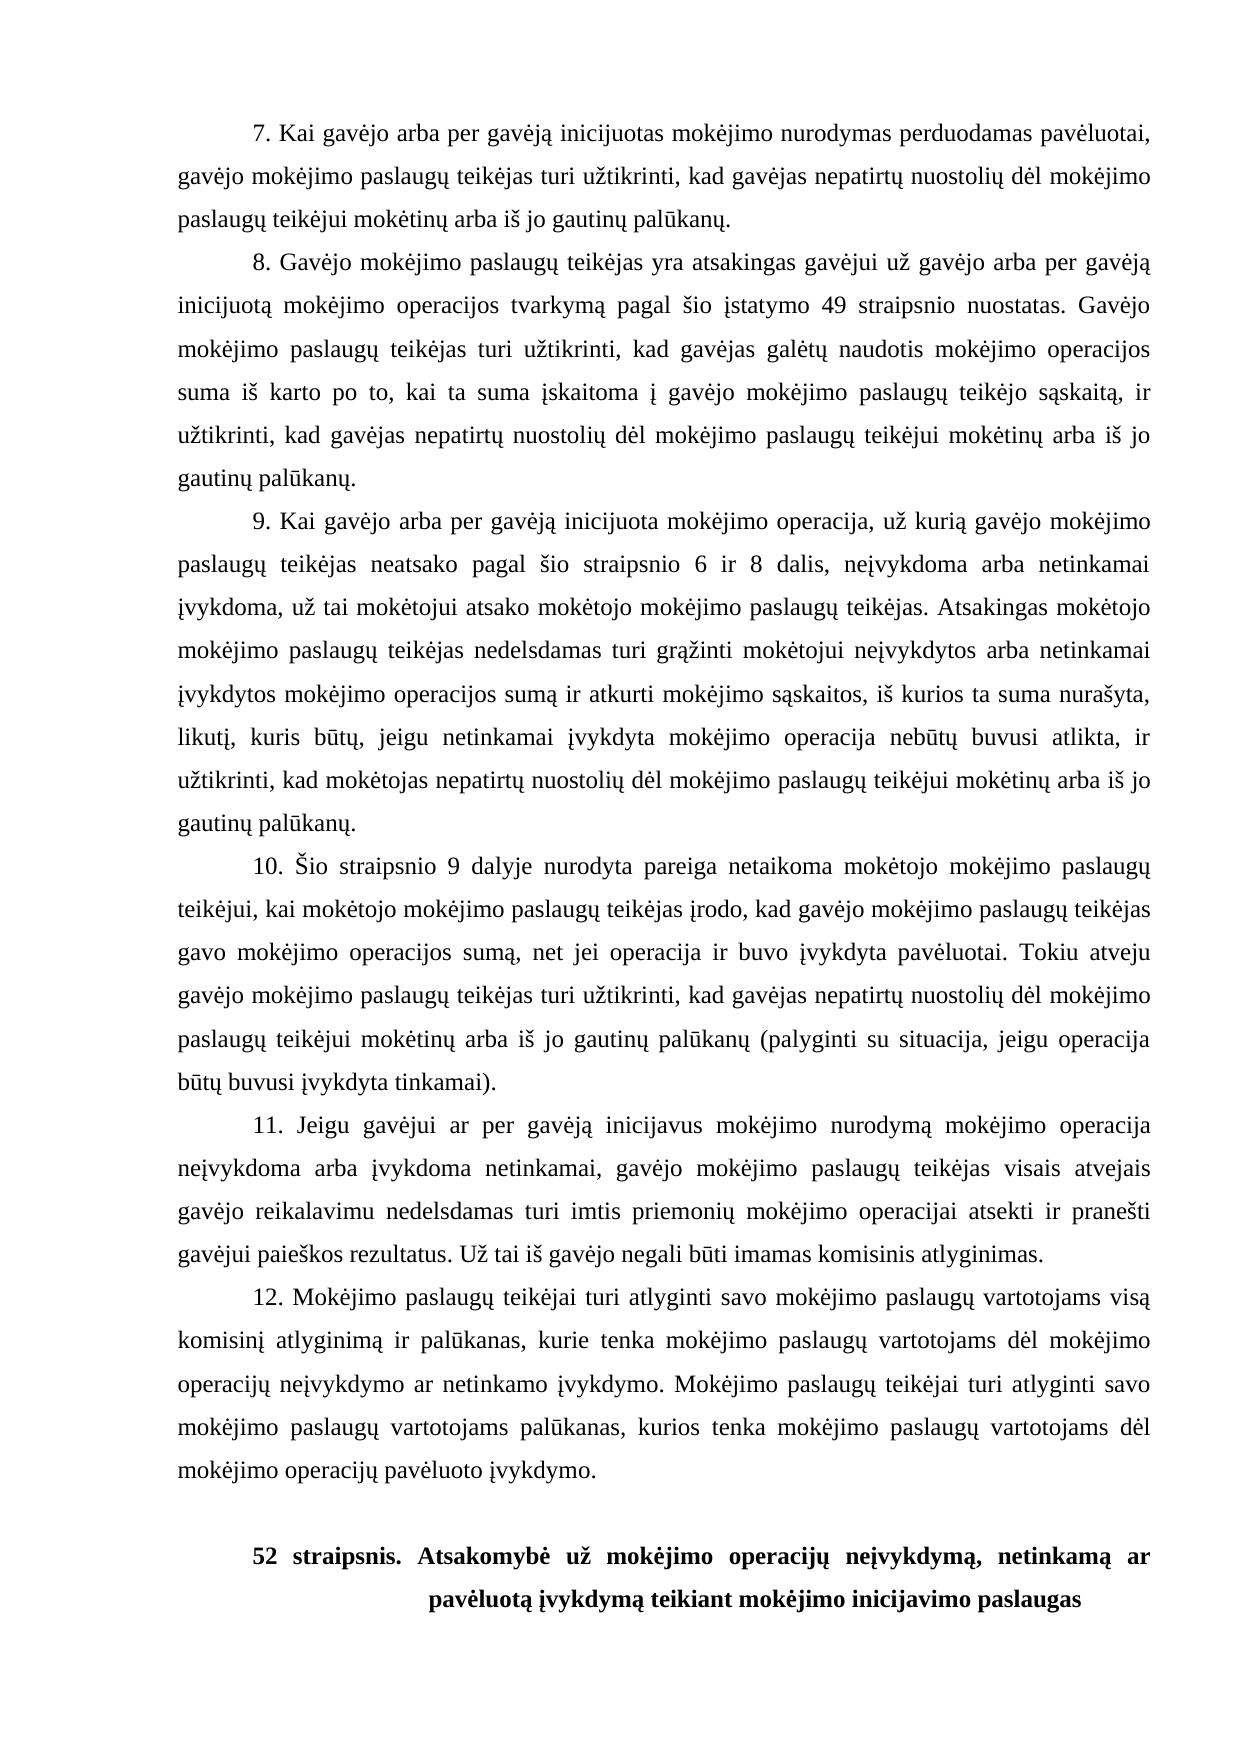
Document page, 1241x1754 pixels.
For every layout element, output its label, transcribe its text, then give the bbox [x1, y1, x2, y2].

text 7. Kai gavėjo arba per gavėją inicijuotas mokėjimo nurodymas perduodamas pavėluotai, gavėjo mokėjimo paslaugų teikėjas turi užtikrinti, kad gavėjas nepatirtų nuostolių dėl mokėjimo paslaugų teikėjui mokėtinų arba iš jo gautinų palūkanų. [177, 118, 1152, 233]
text 52 straipsnis. Atsakomybė už mokėjimo operacijų neįvykdymą, netinkamą ar pavėluotą įvykdymą teikiant mokėjimo inicijavimo paslaugas [252, 1541, 1152, 1613]
text 12. Mokėjimo paslaugų teikėjai turi atlyginti savo mokėjimo paslaugų vartotojams visą komisinį atlyginimą ir palūkanas, kurie tenka mokėjimo paslaugų vartotojams dėl mokėjimo operacijų neįvykdymo ar netinkamo įvykdymo. Mokėjimo paslaugų teikėjai turi atlyginti savo mokėjimo paslaugų vartotojams palūkanas, kurios tenka mokėjimo paslaugų vartotojams dėl mokėjimo operacijų pavėluoto įvykdymo. [177, 1282, 1152, 1484]
text 10. Šio straipsnio 9 dalyje nurodyta pareiga netaikoma mokėtojo mokėjimo paslaugų teikėjui, kai mokėtojo mokėjimo paslaugų teikėjas įrodo, kad gavėjo mokėjimo paslaugų teikėjas gavo mokėjimo operacijos sumą, net jei operacija ir buvo įvykdyta pavėluotai. Tokiu atveju gavėjo mokėjimo paslaugų teikėjas turi užtikrinti, kad gavėjas nepatirtų nuostolių dėl mokėjimo paslaugų teikėjui mokėtinų arba iš jo gautinų palūkanų (palyginti su situacija, jeigu operacija būtų buvusi įvykdyta tinkamai). [177, 851, 1152, 1096]
text 11. Jeigu gavėjui ar per gavėją inicijavus mokėjimo nurodymą mokėjimo operacija neįvykdoma arba įvykdoma netinkamai, gavėjo mokėjimo paslaugų teikėjas visais atvejais gavėjo reikalavimu nedelsdamas turi imtis priemonių mokėjimo operacijai atsekti ir pranešti gavėjui paieškos rezultatus. Už tai iš gavėjo negali būti imamas komisinis atlyginimas. [177, 1110, 1152, 1268]
text 9. Kai gavėjo arba per gavėją inicijuota mokėjimo operacija, už kurią gavėjo mokėjimo paslaugų teikėjas neatsako pagal šio straipsnio 6 ir 8 dalis, neįvykdoma arba netinkamai įvykdoma, už tai mokėtojui atsako mokėtojo mokėjimo paslaugų teikėjas. Atsakingas mokėtojo mokėjimo paslaugų teikėjas nedelsdamas turi grąžinti mokėtojui neįvykdytos arba netinkamai įvykdytos mokėjimo operacijos sumą ir atkurti mokėjimo sąskaitos, iš kurios ta suma nurašyta, likutį, kuris būtų, jeigu netinkamai įvykdyta mokėjimo operacija nebūtų buvusi atlikta, ir užtikrinti, kad mokėtojas nepatirtų nuostolių dėl mokėjimo paslaugų teikėjui mokėtinų arba iš jo gautinų palūkanų. [177, 506, 1152, 837]
text 8. Gavėjo mokėjimo paslaugų teikėjas yra atsakingas gavėjui už gavėjo arba per gavėją inicijuotą mokėjimo operacijos tvarkymą pagal šio įstatymo 49 straipsnio nuostatas. Gavėjo mokėjimo paslaugų teikėjas turi užtikrinti, kad gavėjas galėtų naudotis mokėjimo operacijos suma iš karto po to, kai ta suma įskaitoma į gavėjo mokėjimo paslaugų teikėjo sąskaitą, ir užtikrinti, kad gavėjas nepatirtų nuostolių dėl mokėjimo paslaugų teikėjui mokėtinų arba iš jo gautinų palūkanų. [177, 247, 1152, 492]
